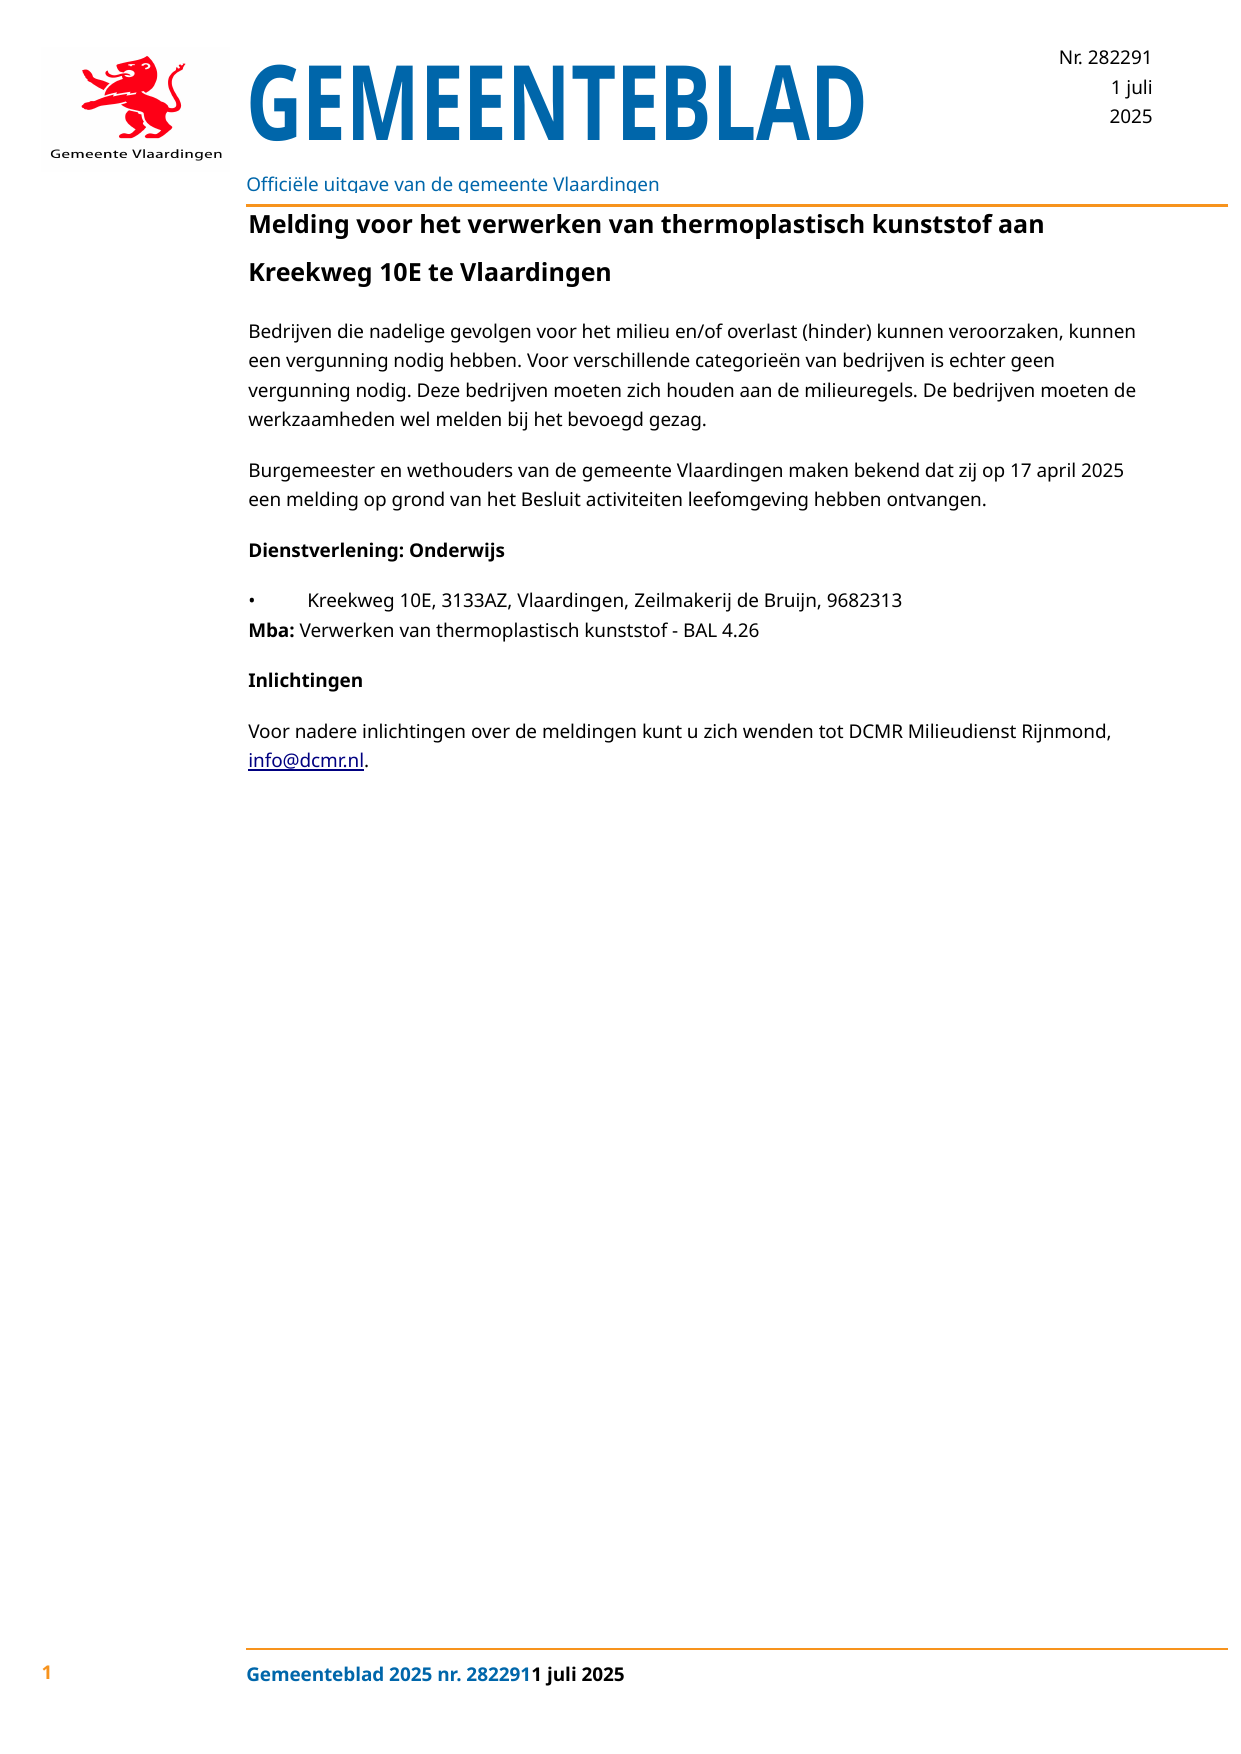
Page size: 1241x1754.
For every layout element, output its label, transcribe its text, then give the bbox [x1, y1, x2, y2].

text Mba: Verwerken van thermoplastisch kunststof - BAL 4.26 [248, 617, 1152, 643]
text Inlichtingen [248, 667, 1152, 693]
text Voor nadere inlichtingen over de meldingen kunt u zich wenden tot DCMR Milieudienst Rijnmond, info@dcmr.nl. [248, 718, 1152, 773]
picture [41, 47, 231, 172]
text Burgemeester en wethouders van de gemeente Vlaardingen maken bekend dat zij op 17 april 2025 een melding op grond van het Besluit activiteiten leefomgeving hebben ontvangen. [248, 457, 1152, 512]
text Bedrijven die nadelige gevolgen voor het milieu en/of overlast (hinder) kunnen veroorzaken, kunnen een vergunning nodig hebben. Voor verschillende categorieën van bedrijven is echter geen vergunning nodig. Deze bedrijven moeten zich houden aan de milieuregels. De bedrijven moeten de werkzaamheden wel melden bij het bevoegd gezag. [248, 318, 1152, 432]
list Kreekweg 10E, 3133AZ, Vlaardingen, Zeilmakerij de Bruijn, 9682313 [248, 587, 1152, 613]
text Melding voor het verwerken van thermoplastisch kunststof aan Kreekweg 10E te Vlaardingen [248, 207, 1152, 288]
text Dienstverlening: Onderwijs [248, 537, 1152, 563]
